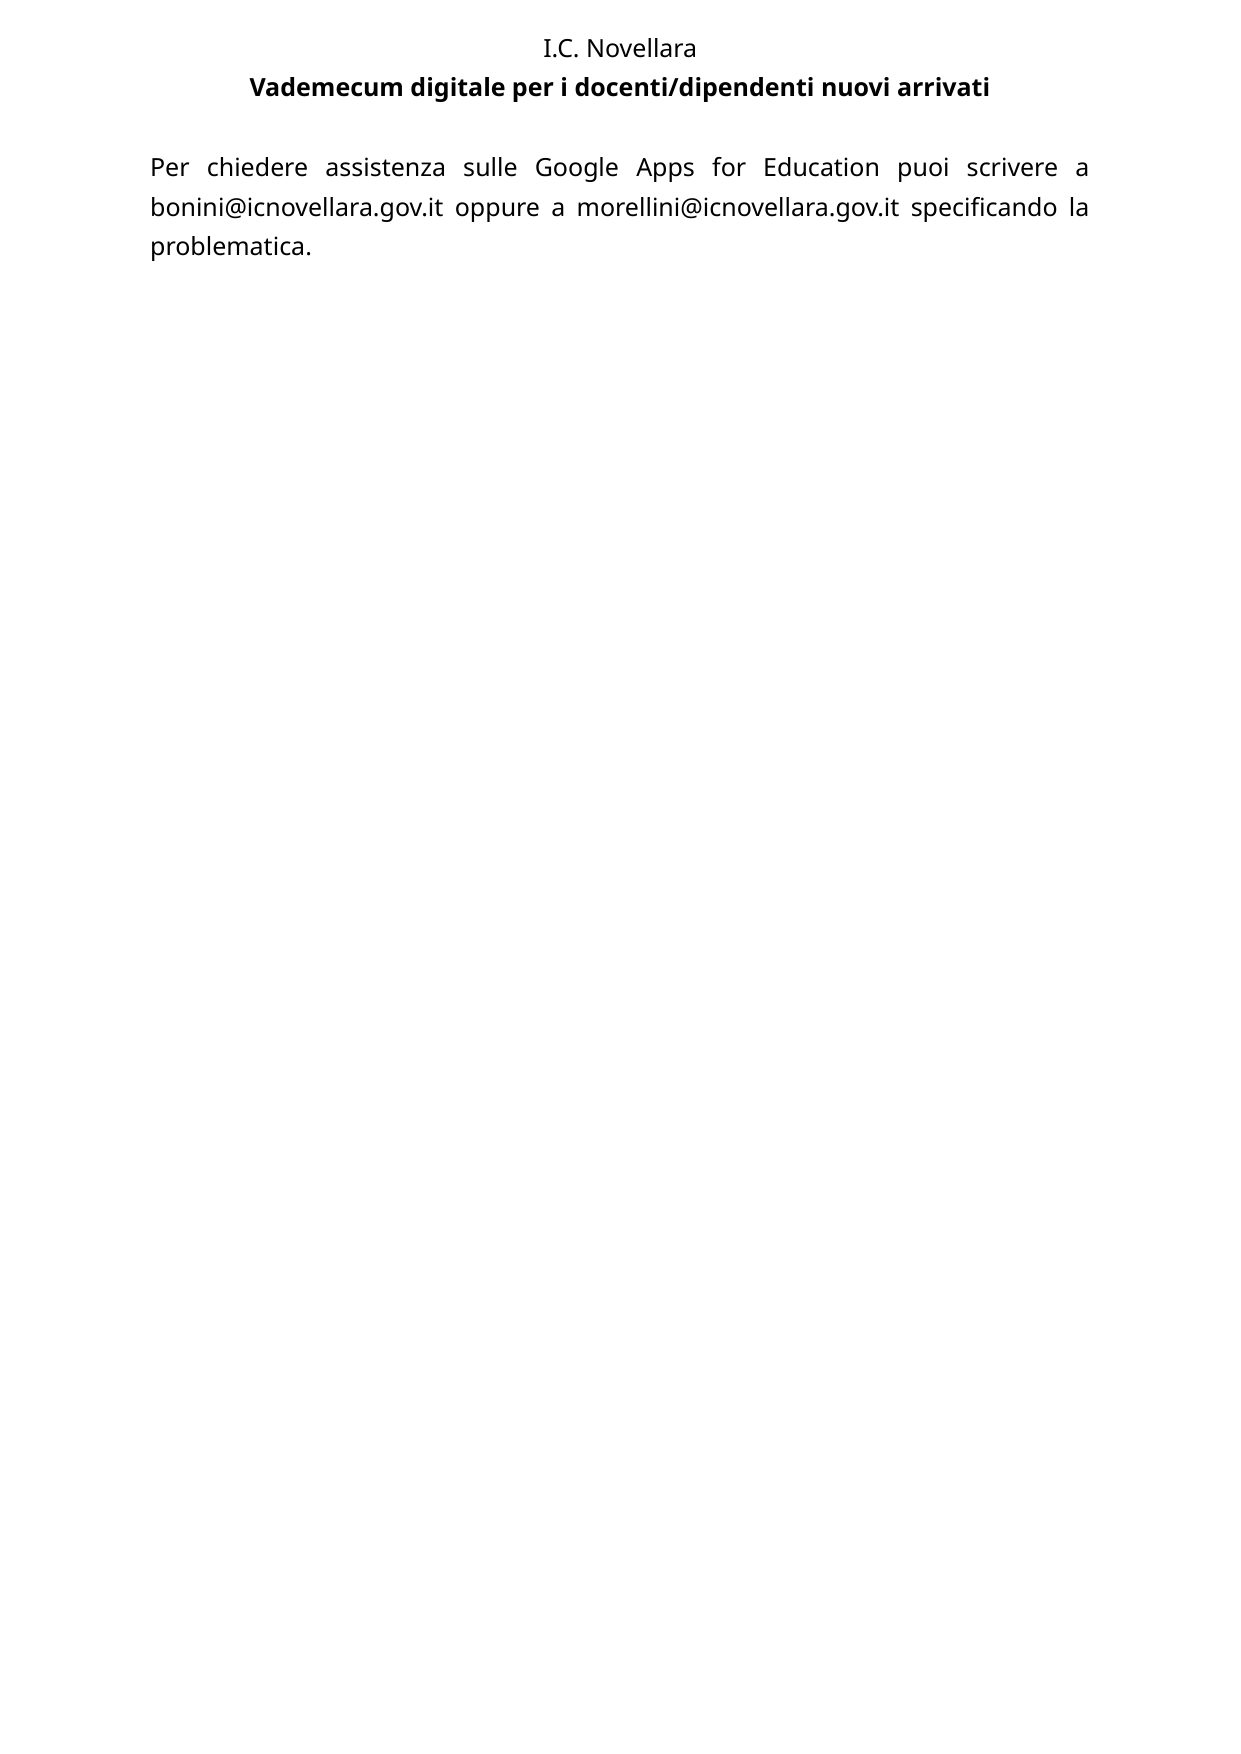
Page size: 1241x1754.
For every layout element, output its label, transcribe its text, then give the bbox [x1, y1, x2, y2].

text Per chiedere assistenza sulle Google Apps for Education puoi scrivere a bonini@icnovellara.gov.it oppure a morellini@icnovellara.gov.it specificando la problematica. [150, 150, 1090, 262]
